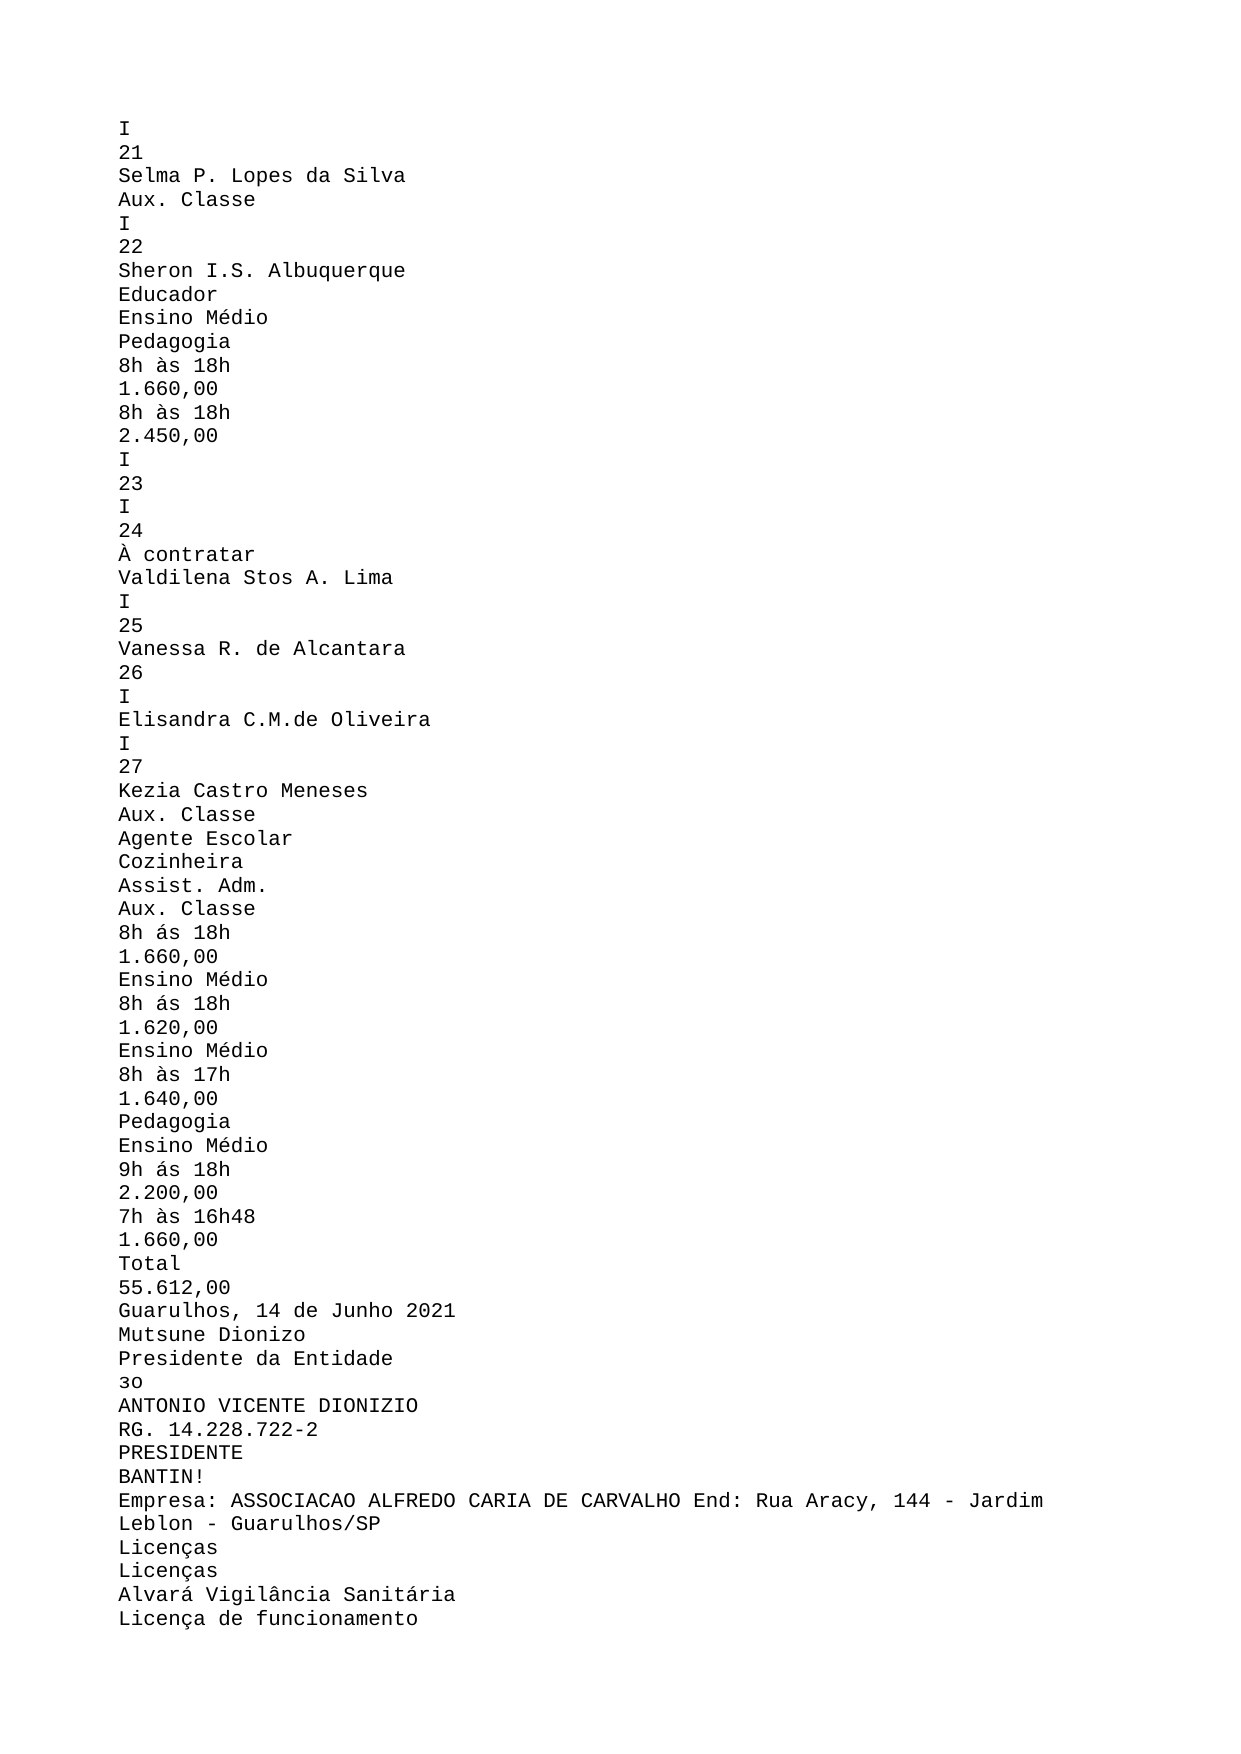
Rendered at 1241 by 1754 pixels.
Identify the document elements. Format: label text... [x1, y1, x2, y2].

text 8h ás 18h [118, 993, 1122, 1017]
text Aux. Classe [118, 898, 1122, 922]
text 25 [118, 615, 1122, 638]
text Guarulhos, 14 de Junho 2021 [118, 1300, 1122, 1324]
text 1.640,00 [118, 1088, 1122, 1111]
text 2.450,00 [118, 426, 1122, 449]
text Ensino Médio [118, 969, 1122, 993]
text Mutsune Dionizo [118, 1324, 1122, 1348]
text 55.612,00 [118, 1277, 1122, 1300]
text Presidente da Entidade [118, 1348, 1122, 1371]
text Vanessa R. de Alcantara [118, 638, 1122, 662]
text Kezia Castro Meneses [118, 780, 1122, 804]
text 1.660,00 [118, 946, 1122, 969]
text 1.620,00 [118, 1017, 1122, 1040]
text 8h às 18h [118, 354, 1122, 378]
text Aux. Classe [118, 189, 1122, 213]
text I [118, 686, 1122, 709]
text 1.660,00 [118, 378, 1122, 402]
text Alvará Vigilância Sanitária [118, 1584, 1122, 1608]
text Educador [118, 284, 1122, 307]
text 8h às 17h [118, 1064, 1122, 1088]
text RG. 14.228.722-2 [118, 1419, 1122, 1442]
text 7h às 16h48 [118, 1206, 1122, 1229]
text 8h às 18h [118, 402, 1122, 426]
text 23 [118, 473, 1122, 496]
text I [118, 118, 1122, 142]
text I [118, 213, 1122, 236]
text Ensino Médio [118, 1135, 1122, 1158]
text 27 [118, 757, 1122, 780]
text зо [118, 1371, 1122, 1395]
text Cozinheira [118, 851, 1122, 875]
text ANTONIO VICENTE DIONIZIO [118, 1395, 1122, 1419]
text 24 [118, 520, 1122, 544]
text I [118, 496, 1122, 520]
text Pedagogia [118, 1111, 1122, 1135]
text Total [118, 1253, 1122, 1277]
text Aux. Classe [118, 804, 1122, 827]
text Elisandra C.M.de Oliveira [118, 709, 1122, 733]
text Licenças [118, 1537, 1122, 1561]
text Licença de funcionamento [118, 1608, 1122, 1631]
text I [118, 733, 1122, 757]
text 1.660,00 [118, 1229, 1122, 1253]
text Ensino Médio [118, 1040, 1122, 1064]
text Agente Escolar [118, 827, 1122, 851]
text Sheron I.S. Albuquerque [118, 260, 1122, 284]
text 9h ás 18h [118, 1158, 1122, 1182]
text À contratar [118, 544, 1122, 567]
text BANTIN! [118, 1466, 1122, 1489]
text Empresa: ASSOCIACAO ALFREDO CARIA DE CARVALHO End: Rua Aracy, 144 - Jardim Leblon - Guarulhos/SP [118, 1489, 1122, 1537]
text Valdilena Stos A. Lima [118, 567, 1122, 591]
text Assist. Adm. [118, 875, 1122, 898]
text Selma P. Lopes da Silva [118, 165, 1122, 189]
text 2.200,00 [118, 1182, 1122, 1206]
text 8h ás 18h [118, 922, 1122, 946]
text PRESIDENTE [118, 1442, 1122, 1466]
text I [118, 449, 1122, 473]
text Pedagogia [118, 331, 1122, 354]
text Licenças [118, 1561, 1122, 1584]
text I [118, 591, 1122, 615]
text 21 [118, 142, 1122, 165]
text 26 [118, 662, 1122, 686]
text 22 [118, 236, 1122, 260]
text Ensino Médio [118, 307, 1122, 331]
